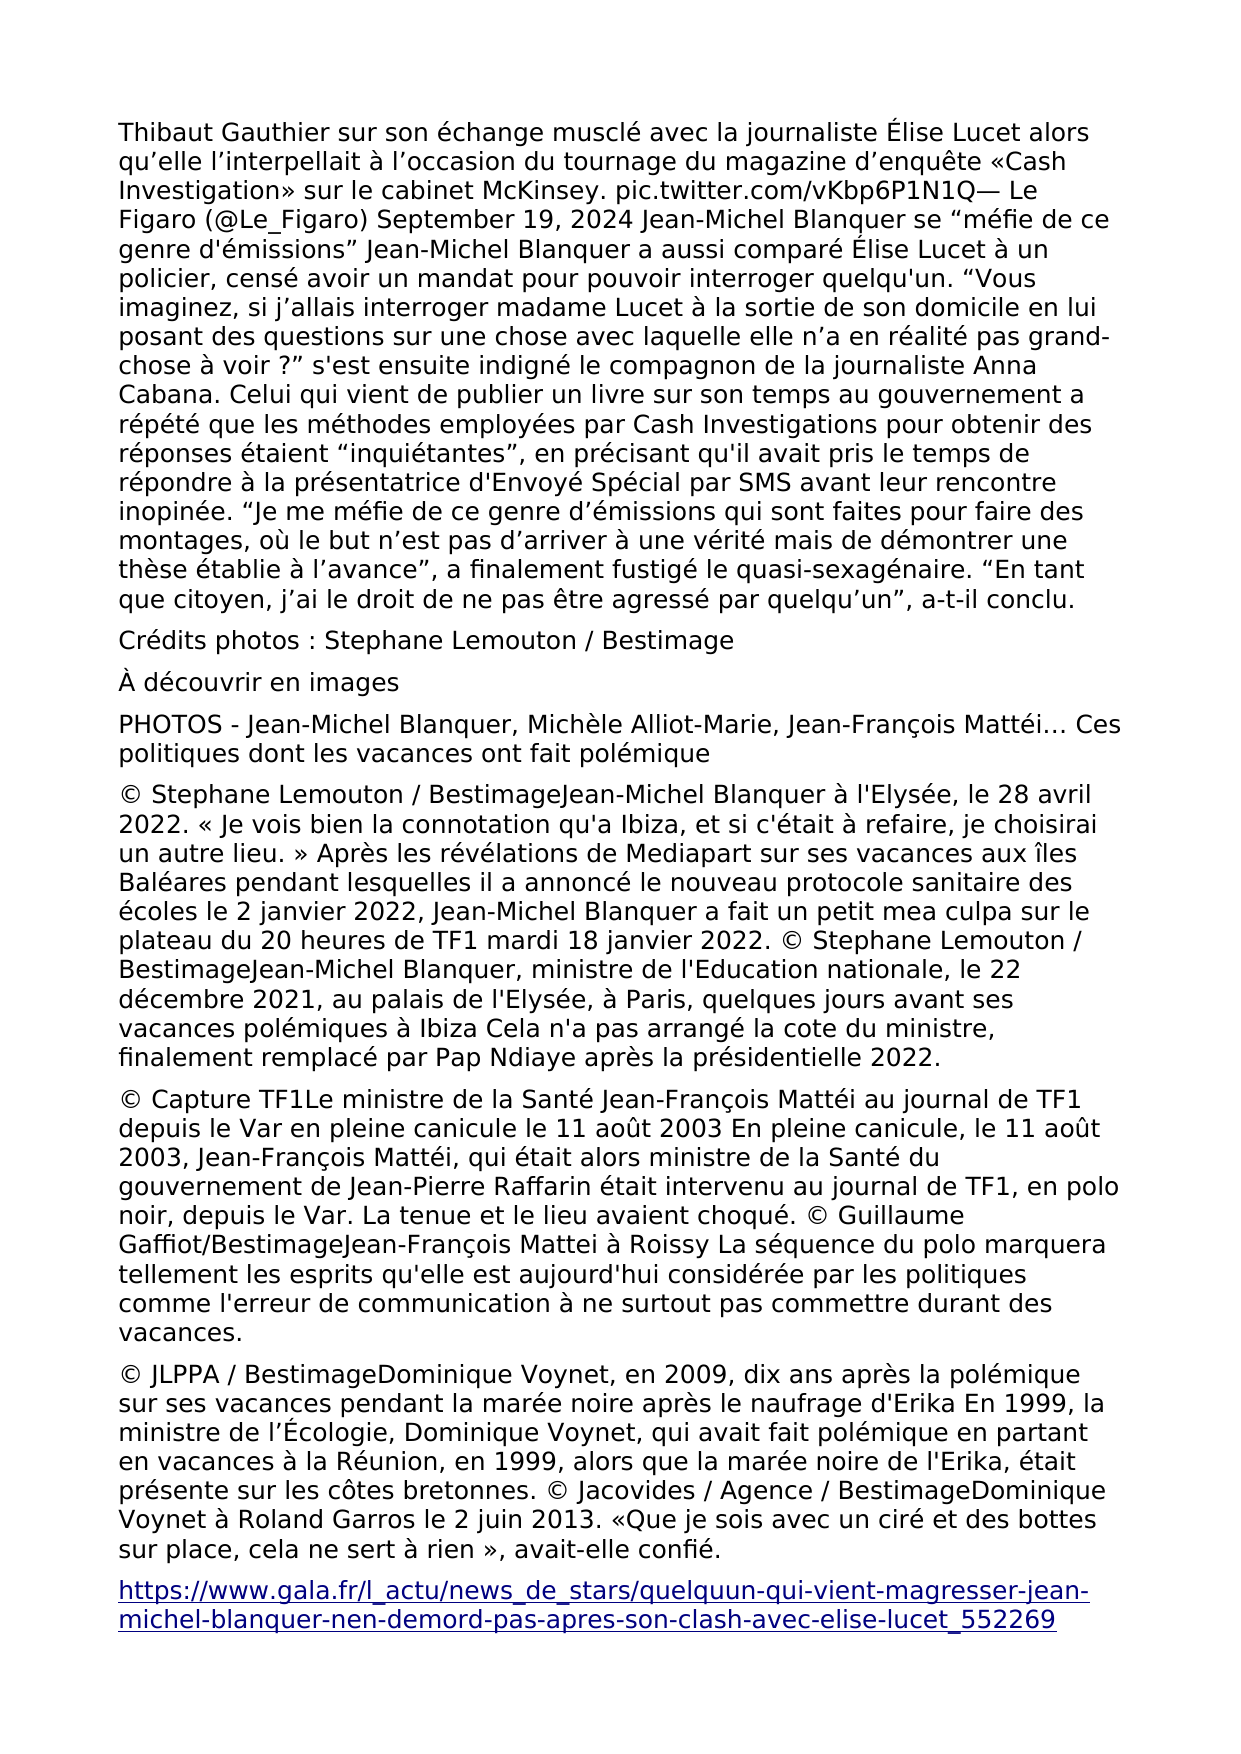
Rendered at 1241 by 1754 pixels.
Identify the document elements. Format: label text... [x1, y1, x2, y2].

text © JLPPA / BestimageDominique Voynet, en 2009, dix ans après la polémique sur ses vacances pendant la marée noire après le naufrage d'Erika En 1999, la ministre de l’Écologie, Dominique Voynet, qui avait fait polémique en partant en vacances à la Réunion, en 1999, alors que la marée noire de l'Erika, était présente sur les côtes bretonnes. © Jacovides / Agence / BestimageDominique Voynet à Roland Garros le 2 juin 2013. «Que je sois avec un ciré et des bottes sur place, cela ne sert à rien », avait-elle confié. [118, 1360, 1122, 1564]
text Crédits photos : Stephane Lemouton / Bestimage [118, 626, 1122, 656]
text © Capture TF1Le ministre de la Santé Jean-François Mattéi au journal de TF1 depuis le Var en pleine canicule le 11 août 2003 En pleine canicule, le 11 août 2003, Jean-François Mattéi, qui était alors ministre de la Santé du gouvernement de Jean-Pierre Raffarin était intervenu au journal de TF1, en polo noir, depuis le Var. La tenue et le lieu avaient choqué. © Guillaume Gaffiot/BestimageJean-François Mattei à Roissy La séquence du polo marquera tellement les esprits qu'elle est aujourd'hui considérée par les politiques comme l'erreur de communication à ne surtout pas commettre durant des vacances. [118, 1085, 1122, 1347]
text https://www.gala.fr/l_actu/news_de_stars/quelquun-qui-vient-magresser-jean-michel-blanquer-nen-demord-pas-apres-son-clash-avec-elise-lucet_552269 [118, 1576, 1122, 1635]
text PHOTOS - Jean-Michel Blanquer, Michèle Alliot-Marie, Jean-François Mattéi… Ces politiques dont les vacances ont fait polémique [118, 710, 1122, 768]
text Thibaut Gauthier sur son échange musclé avec la journaliste Élise Lucet alors qu’elle l’interpellait à l’occasion du tournage du magazine d’enquête «Cash Investigation» sur le cabinet McKinsey. pic.twitter.com/vKbp6P1N1Q— Le Figaro (@Le_Figaro) September 19, 2024 Jean-Michel Blanquer se “méfie de ce genre d'émissions” Jean-Michel Blanquer a aussi comparé Élise Lucet à un policier, censé avoir un mandat pour pouvoir interroger quelqu'un. “Vous imaginez, si j’allais interroger madame Lucet à la sortie de son domicile en lui posant des questions sur une chose avec laquelle elle n’a en réalité pas grand-chose à voir ?” s'est ensuite indigné le compagnon de la journaliste Anna Cabana. Celui qui vient de publier un livre sur son temps au gouvernement a répété que les méthodes employées par Cash Investigations pour obtenir des réponses étaient “inquiétantes”, en précisant qu'il avait pris le temps de répondre à la présentatrice d'Envoyé Spécial par SMS avant leur rencontre inopinée. “Je me méfie de ce genre d’émissions qui sont faites pour faire des montages, où le but n’est pas d’arriver à une vérité mais de démontrer une thèse établie à l’avance”, a finalement fustigé le quasi-sexagénaire. “En tant que citoyen, j’ai le droit de ne pas être agressé par quelqu’un”, a-t-il conclu. [118, 118, 1122, 614]
text À découvrir en images [118, 668, 1122, 697]
text © Stephane Lemouton / BestimageJean-Michel Blanquer à l'Elysée, le 28 avril 2022. « Je vois bien la connotation qu'a Ibiza, et si c'était à refaire, je choisirai un autre lieu. » Après les révélations de Mediapart sur ses vacances aux îles Baléares pendant lesquelles il a annoncé le nouveau protocole sanitaire des écoles le 2 janvier 2022, Jean-Michel Blanquer a fait un petit mea culpa sur le plateau du 20 heures de TF1 mardi 18 janvier 2022. © Stephane Lemouton / BestimageJean-Michel Blanquer, ministre de l'Education nationale, le 22 décembre 2021, au palais de l'Elysée, à Paris, quelques jours avant ses vacances polémiques à Ibiza Cela n'a pas arrangé la cote du ministre, finalement remplacé par Pap Ndiaye après la présidentielle 2022. [118, 781, 1122, 1072]
